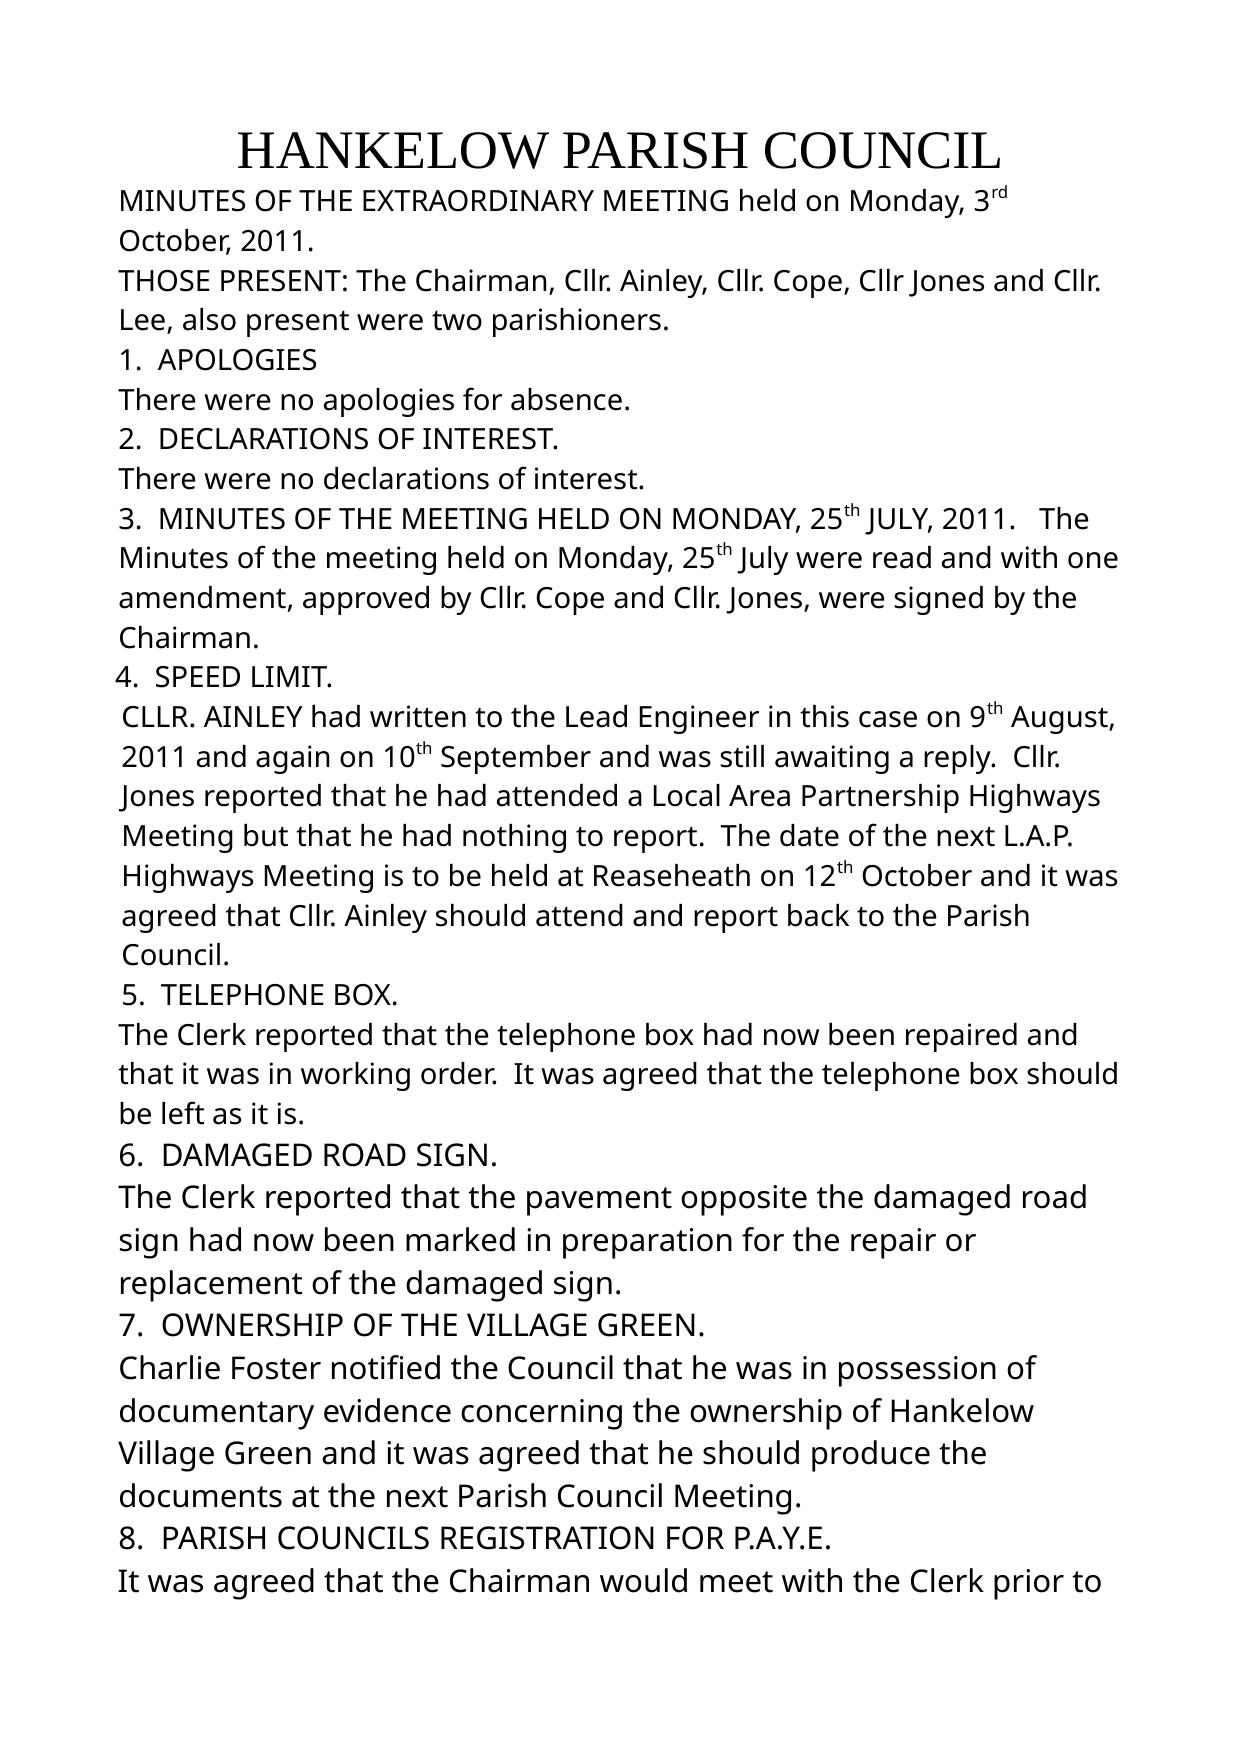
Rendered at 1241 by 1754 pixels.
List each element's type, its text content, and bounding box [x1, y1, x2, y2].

text There were no declarations of interest. [118, 458, 1122, 498]
list CLLR. AINLEY had written to the Lead Engineer in this case on 9th August, 2011 and again on 10th September and was still awaiting a reply. Cllr. Jones reported that he had attended a Local Area Partnership Highways Meeting but that he had nothing to report. The date of the next L.A.P. Highways Meeting is to be held at Reaseheath on 12th October and it was agreed that Cllr. Ainley should attend and report back to the Parish Council. [121, 696, 1122, 974]
text THOSE PRESENT: The Chairman, Cllr. Ainley, Cllr. Cope, Cllr Jones and Cllr. Lee, also present were two parishioners. [118, 260, 1122, 339]
list 7. OWNERSHIP OF THE VILLAGE GREEN. [118, 1303, 1122, 1346]
list 2. DECLARATIONS OF INTEREST. [118, 418, 1122, 458]
text October, 2011. [118, 220, 1122, 260]
text HANKELOW PARISH COUNCIL [118, 118, 1122, 180]
list 5. TELEPHONE BOX. [121, 974, 1122, 1014]
text The Clerk reported that the telephone box had now been repaired and that it was in working order. It was agreed that the telephone box should be left as it is. [118, 1014, 1122, 1133]
text The Clerk reported that the pavement opposite the damaged road sign had now been marked in preparation for the repair or replacement of the damaged sign. [118, 1176, 1122, 1303]
list There were no apologies for absence. [81, 379, 1122, 418]
list 4. SPEED LIMIT. [115, 657, 1122, 696]
list 6. DAMAGED ROAD SIGN. [118, 1133, 1122, 1176]
list 1. APOLOGIES [81, 339, 1122, 379]
list It was agreed that the Chairman would meet with the Clerk prior to [44, 1559, 1122, 1602]
list Charlie Foster notified the Council that he was in possession of documentary evidence concerning the ownership of Hankelow Village Green and it was agreed that he should produce the documents at the next Parish Council Meeting. [118, 1346, 1122, 1516]
list 8. PARISH COUNCILS REGISTRATION FOR P.A.Y.E. [118, 1516, 1122, 1559]
text MINUTES OF THE EXTRAORDINARY MEETING held on Monday, 3rd [118, 180, 1122, 220]
list 3. MINUTES OF THE MEETING HELD ON MONDAY, 25th JULY, 2011. The Minutes of the meeting held on Monday, 25th July were read and with one amendment, approved by Cllr. Cope and Cllr. Jones, were signed by the Chairman. [118, 498, 1122, 657]
